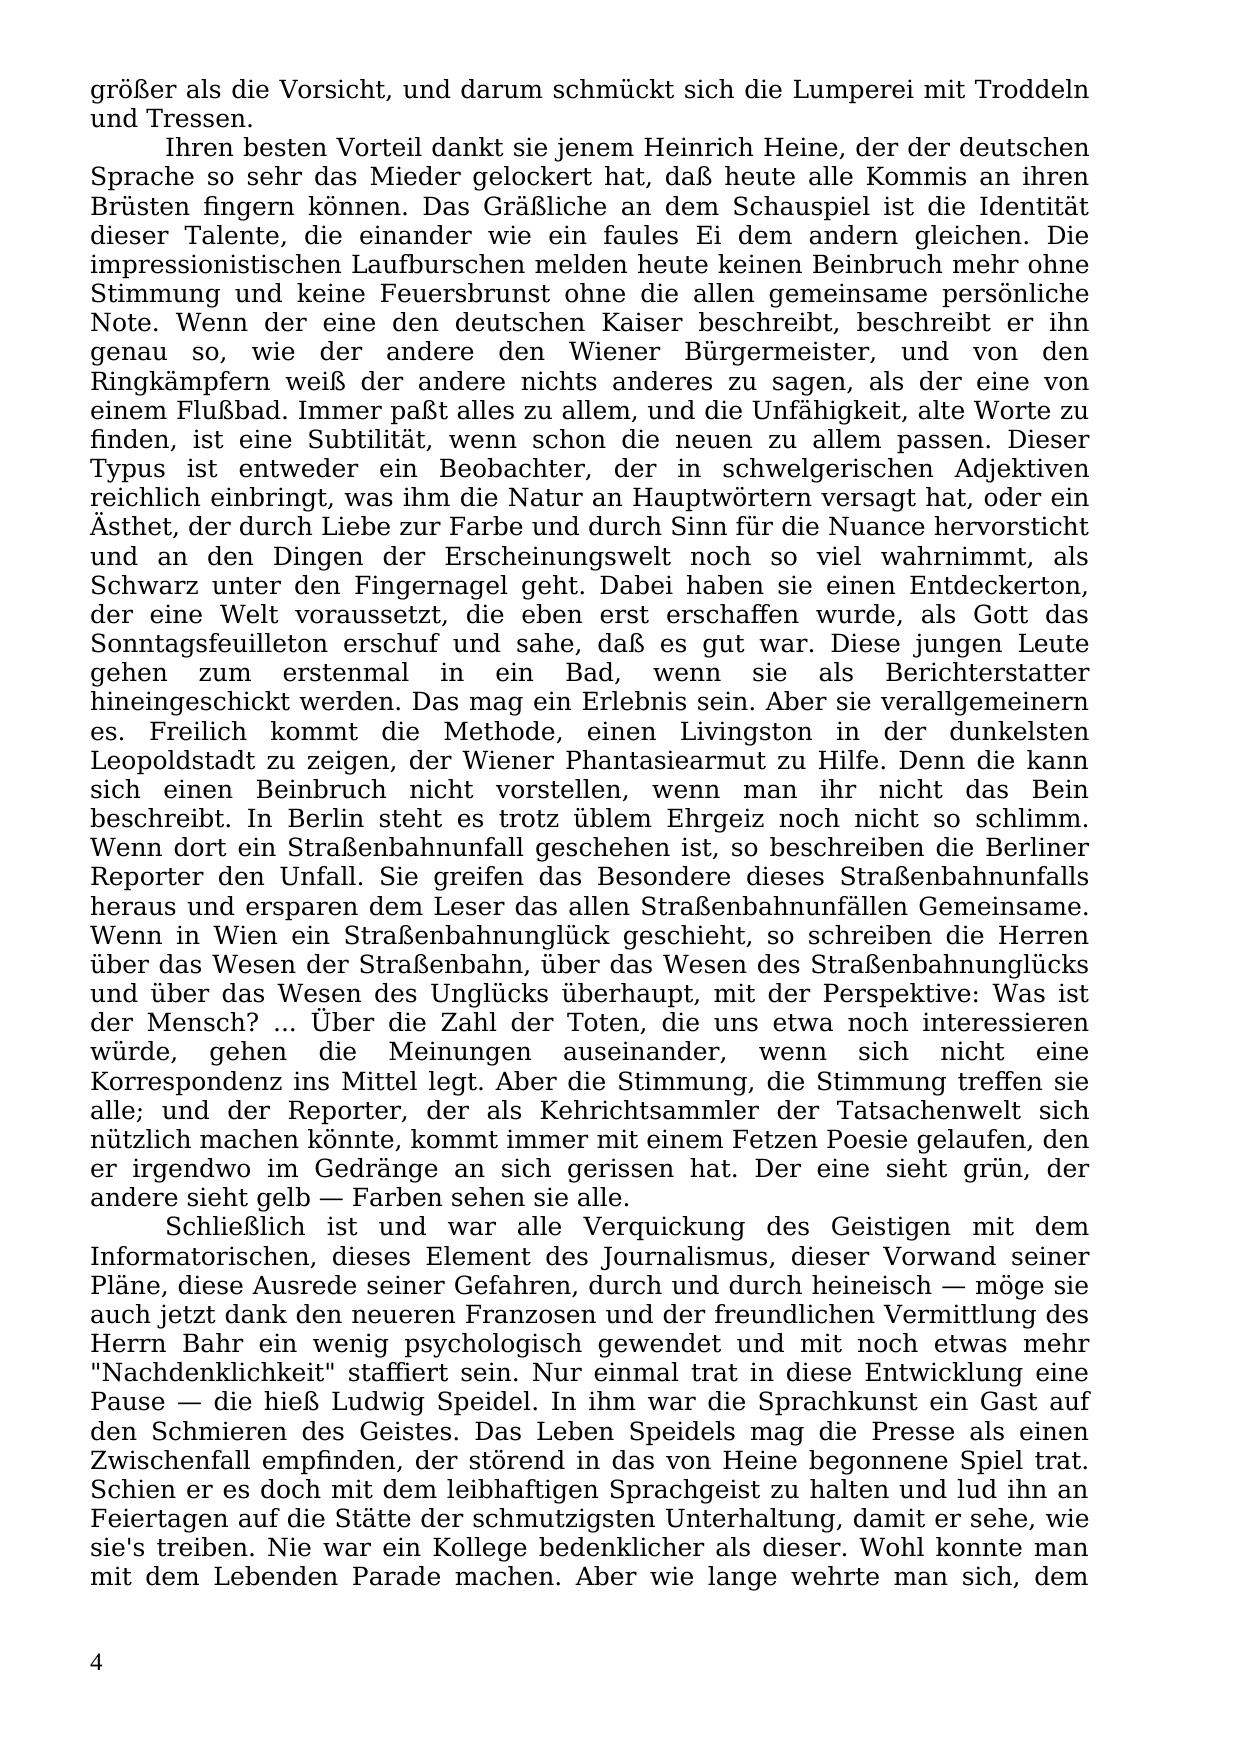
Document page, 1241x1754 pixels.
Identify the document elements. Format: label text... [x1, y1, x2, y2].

text größer als die Vorsicht, und darum schmückt sich die Lumperei mit Troddeln und Tressen. [90, 75, 1091, 133]
text Schließlich ist und war alle Verquickung des Geistigen mit dem Informatorischen, dieses Element des Journalismus, dieser Vorwand seiner Pläne, diese Ausrede seiner Gefahren, durch und durch heineisch — möge sie auch jetzt dank den neueren Franzosen und der freundlichen Vermittlung des Herrn Bahr ein wenig psychologisch gewendet und mit noch etwas mehr "Nachdenklichkeit" staffiert sein. Nur einmal trat in diese Entwicklung eine Pause — die hieß Ludwig Speidel. In ihm war die Sprachkunst ein Gast auf den Schmieren des Geistes. Das Leben Speidels mag die Presse als einen Zwischenfall empfinden, der störend in das von Heine begonnene Spiel trat. Schien er es doch mit dem leibhaftigen Sprachgeist zu halten und lud ihn an Feiertagen auf die Stätte der schmutzigsten Unterhaltung, damit er sehe, wie sie's treiben. Nie war ein Kollege bedenklicher als dieser. Wohl konnte man mit dem Lebenden Parade machen. Aber wie lange wehrte man sich, dem [90, 1212, 1091, 1592]
text Ihren besten Vorteil dankt sie jenem Heinrich Heine, der der deutschen Sprache so sehr das Mieder gelockert hat, daß heute alle Kommis an ihren Brüsten fingern können. Das Gräßliche an dem Schauspiel ist die Identität dieser Talente, die einander wie ein faules Ei dem andern gleichen. Die impressionistischen Laufburschen melden heute keinen Beinbruch mehr ohne Stimmung und keine Feuersbrunst ohne die allen gemeinsame persönliche Note. Wenn der eine den deutschen Kaiser beschreibt, beschreibt er ihn genau so, wie der andere den Wiener Bürgermeister, und von den Ringkämpfern weiß der andere nichts anderes zu sagen, als der eine von einem Flußbad. Immer paßt alles zu allem, und die Unfähigkeit, alte Worte zu finden, ist eine Subtilität, wenn schon die neuen zu allem passen. Dieser Typus ist entweder ein Beobachter, der in schwelgerischen Adjektiven reichlich einbringt, was ihm die Natur an Hauptwörtern versagt hat, oder ein Ästhet, der durch Liebe zur Farbe und durch Sinn für die Nuance hervorsticht und an den Dingen der Erscheinungswelt noch so viel wahrnimmt, als Schwarz unter den Fingernagel geht. Dabei haben sie einen Entdeckerton, der eine Welt voraussetzt, die eben erst erschaffen wurde, als Gott das Sonntagsfeuilleton erschuf und sahe, daß es gut war. Diese jungen Leute gehen zum erstenmal in ein Bad, wenn sie als Berichterstatter hineingeschickt werden. Das mag ein Erlebnis sein. Aber sie verallgemeinern es. Freilich kommt die Methode, einen Livingston in der dunkelsten Leopoldstadt zu zeigen, der Wiener Phantasiearmut zu Hilfe. Denn die kann sich einen Beinbruch nicht vorstellen, wenn man ihr nicht das Bein beschreibt. In Berlin steht es trotz üblem Ehrgeiz noch nicht so schlimm. Wenn dort ein Straßenbahnunfall geschehen ist, so beschreiben die Berliner Reporter den Unfall. Sie greifen das Besondere dieses Straßenbahnunfalls heraus und ersparen dem Leser das allen Straßenbahnunfällen Gemeinsame. Wenn in Wien ein Straßenbahnunglück geschieht, so schreiben die Herren über das Wesen der Straßenbahn, über das Wesen des Straßenbahnunglücks und über das Wesen des Unglücks überhaupt, mit der Perspektive: Was ist der Mensch? ... Über die Zahl der Toten, die uns etwa noch interessieren würde, gehen die Meinungen auseinander, wenn sich nicht eine Korrespondenz ins Mittel legt. Aber die Stimmung, die Stimmung treffen sie alle; und der Reporter, der als Kehrichtsammler der Tatsachenwelt sich nützlich machen könnte, kommt immer mit einem Fetzen Poesie gelaufen, den er irgendwo im Gedränge an sich gerissen hat. Der eine sieht grün, der andere sieht gelb — Farben sehen sie alle. [90, 133, 1091, 1212]
